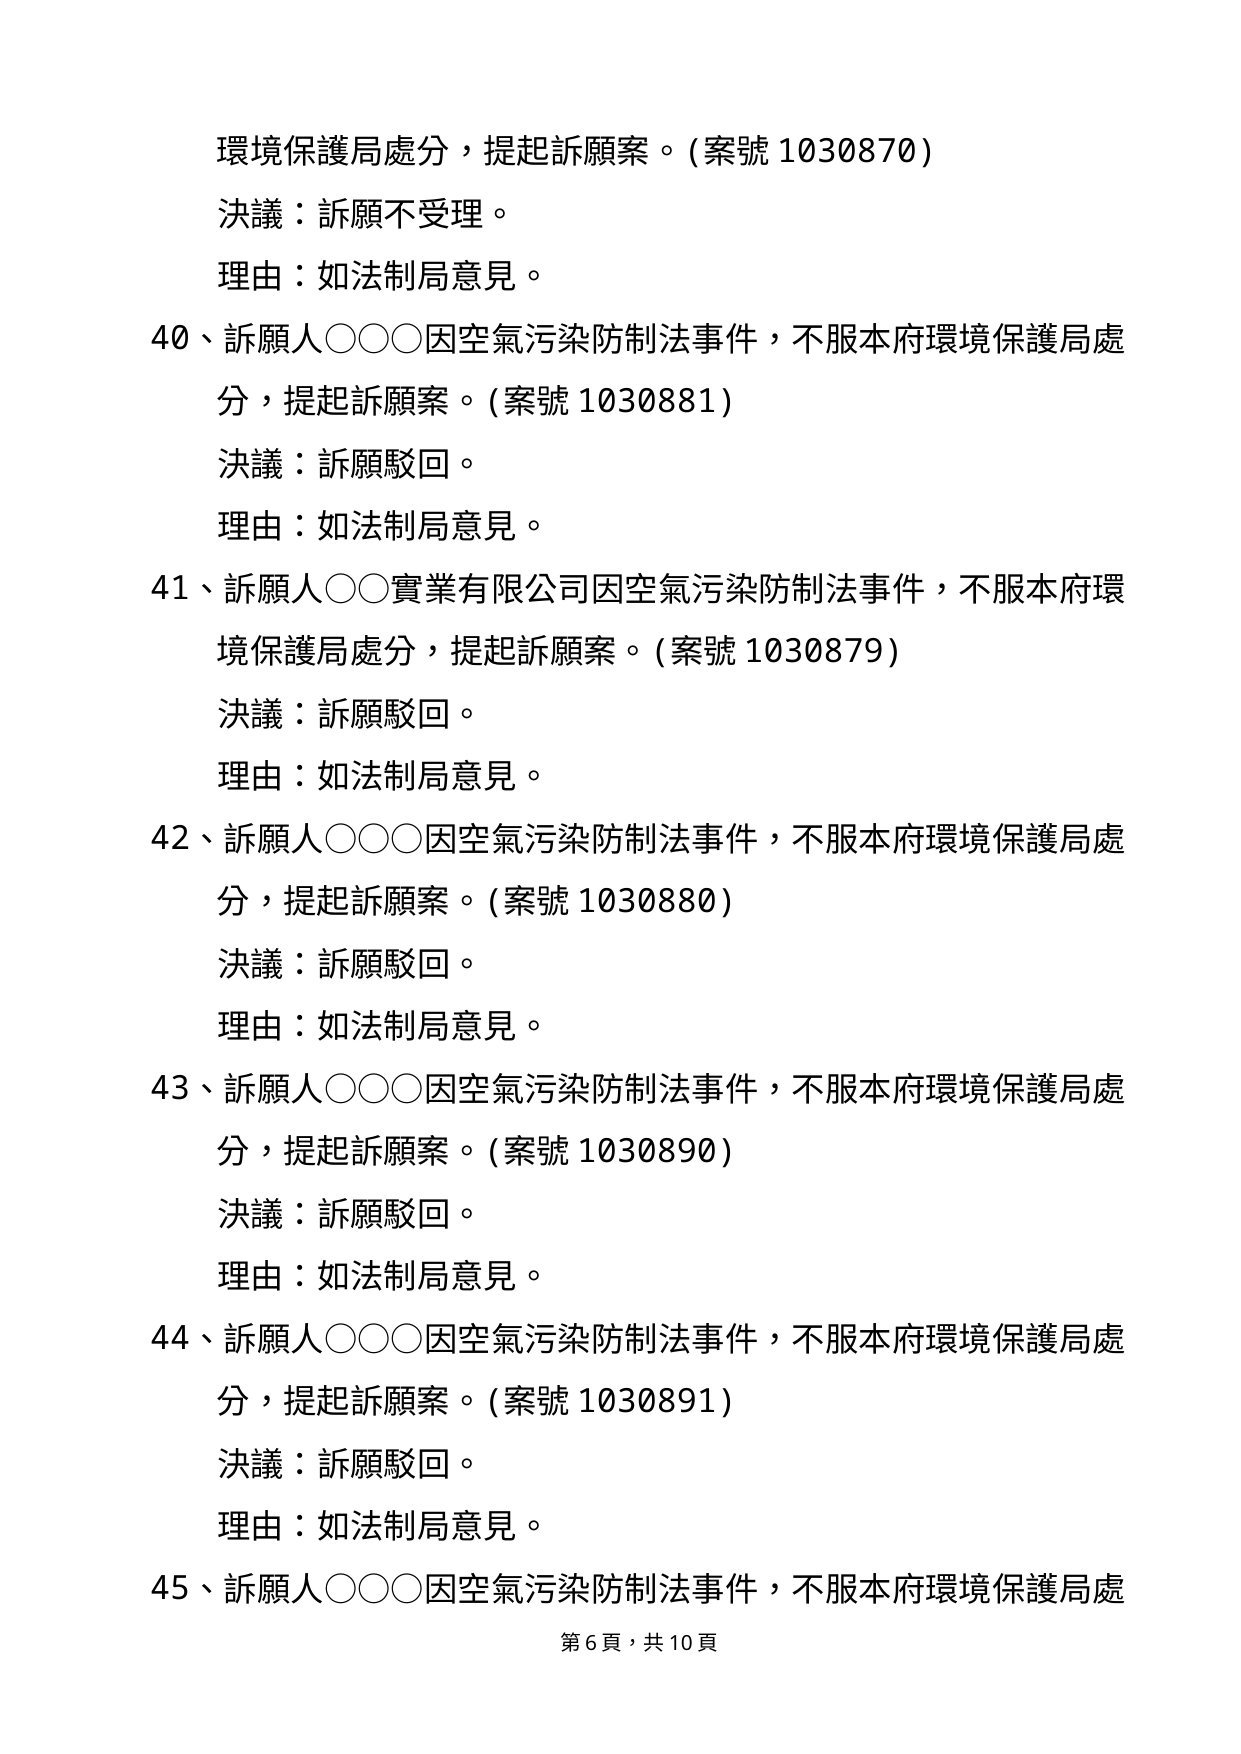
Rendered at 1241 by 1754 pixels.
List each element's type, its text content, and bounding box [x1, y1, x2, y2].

text 理由：如法制局意見。 [217, 1483, 1128, 1545]
text 44、訴願人○○○因空氣污染防制法事件，不服本府環境保護局處分，提起訴願案。(案號1030891) [150, 1295, 1128, 1420]
text 決議：訴願駁回。 [217, 1170, 1128, 1233]
text 理由：如法制局意見。 [217, 733, 1128, 795]
text 決議：訴願駁回。 [217, 920, 1128, 983]
text 理由：如法制局意見。 [217, 1233, 1128, 1295]
text 理由：如法制局意見。 [217, 983, 1128, 1045]
text 43、訴願人○○○因空氣污染防制法事件，不服本府環境保護局處分，提起訴願案。(案號1030890) [150, 1045, 1128, 1170]
text 41、訴願人○○實業有限公司因空氣污染防制法事件，不服本府環境保護局處分，提起訴願案。(案號1030879) [150, 545, 1128, 670]
text 決議：訴願不受理。 [217, 170, 1128, 233]
text 環境保護局處分，提起訴願案。(案號1030870) [150, 108, 1128, 170]
text 理由：如法制局意見。 [217, 483, 1128, 545]
text 45、訴願人○○○因空氣污染防制法事件，不服本府環境保護局處 [150, 1545, 1128, 1608]
text 決議：訴願駁回。 [217, 420, 1128, 483]
text 決議：訴願駁回。 [217, 670, 1128, 733]
text 40、訴願人○○○因空氣污染防制法事件，不服本府環境保護局處分，提起訴願案。(案號1030881) [150, 295, 1128, 420]
text 理由：如法制局意見。 [217, 233, 1128, 295]
text 決議：訴願駁回。 [217, 1420, 1128, 1483]
text 42、訴願人○○○因空氣污染防制法事件，不服本府環境保護局處分，提起訴願案。(案號1030880) [150, 795, 1128, 920]
